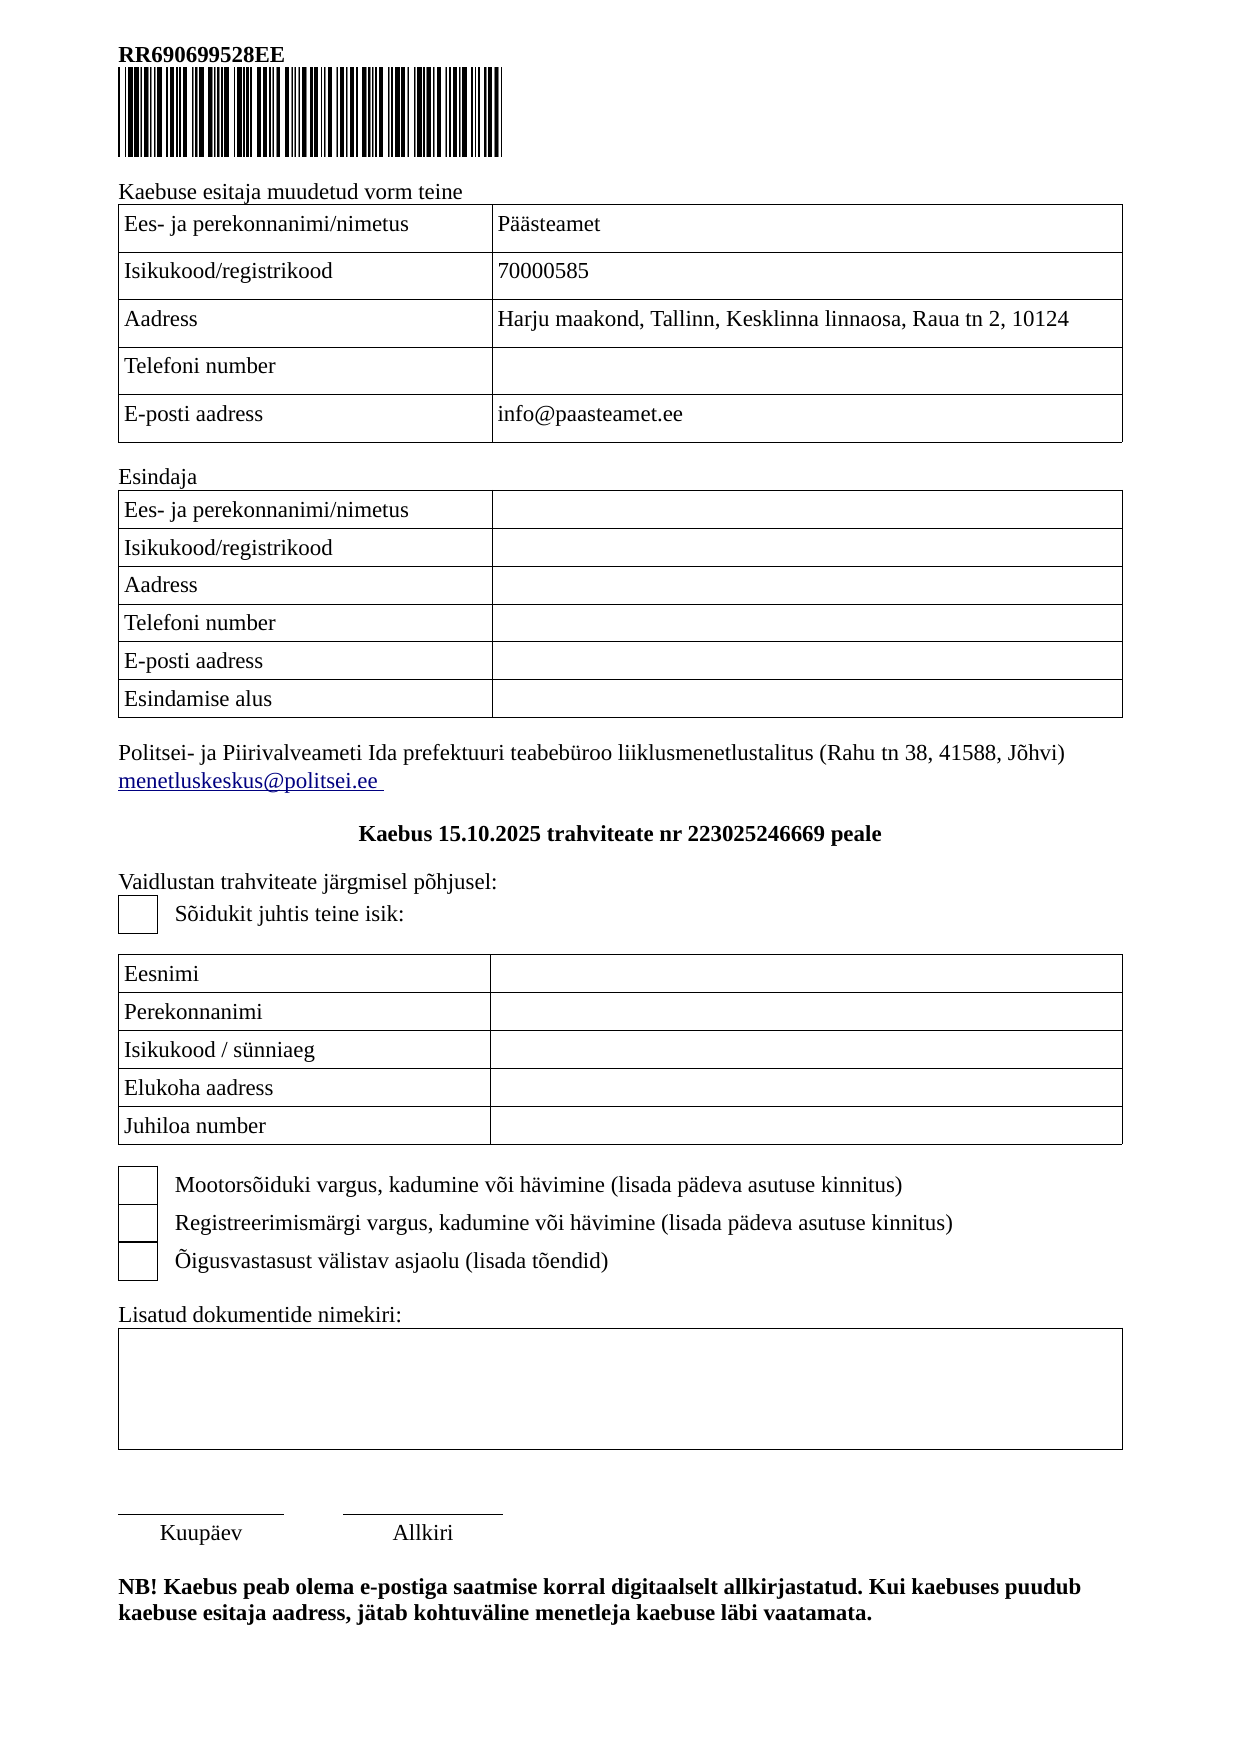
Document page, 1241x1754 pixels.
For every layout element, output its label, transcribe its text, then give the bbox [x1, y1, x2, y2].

table_header [491, 955, 1122, 992]
table_cell Harju maakond, Tallinn, Kesklinna linnaosa, Raua tn 2, 10124 [493, 300, 1122, 347]
text RR690699528EE [118, 41, 1122, 68]
table_cell Aadress [119, 567, 492, 603]
table_cell Juhiloa number [119, 1107, 490, 1144]
table_cell Elukoha aadress [119, 1069, 490, 1106]
table_cell E-posti aadress [119, 395, 492, 442]
table_header Eesnimi [119, 955, 490, 992]
table_cell Esindamise alus [119, 680, 492, 717]
text Kaebus 15.10.2025 trahviteate nr 223025246669 peale [118, 820, 1122, 847]
table_cell Isikukood/registrikood [119, 253, 492, 299]
table_cell info@paasteamet.ee [493, 395, 1122, 442]
table_header [119, 1167, 157, 1203]
table_header Õigusvastasust välistav asjaolu (lisada tõendid) [158, 1242, 1122, 1279]
table_header Sõidukit juhtis teine isik: [158, 895, 1122, 933]
table_header [493, 491, 1122, 528]
table_cell Kuupäev [118, 1515, 284, 1552]
text Politsei- ja Piirivalveameti Ida prefektuuri teabebüroo liiklusmenetlustalitus (Rahu tn 38, 41588, Jõhvi) menetluskeskus@politsei.ee [118, 739, 1122, 794]
table_cell [491, 1107, 1122, 1144]
table_cell Telefoni number [119, 605, 492, 641]
table_header Ees- ja perekonnanimi/nimetus [119, 205, 492, 252]
table_cell Isikukood / sünniaeg [119, 1031, 490, 1068]
table_header [119, 1205, 157, 1241]
text Lisatud dokumentide nimekiri: [118, 1301, 1122, 1327]
text Kaebuse esitaja muudetud vorm teine [118, 178, 1122, 204]
text Vaidlustan trahviteate järgmisel põhjusel: [118, 868, 1122, 895]
text NB! Kaebus peab olema e-postiga saatmise korral digitaalselt allkirjastatud. Kui kaebuses puudub kaebuse esitaja aadress, jätab kohtuväline menetleja kaebuse läbi vaatamata. [118, 1573, 1122, 1626]
table_cell Telefoni number [119, 348, 492, 394]
table_cell [493, 642, 1122, 679]
table_cell [493, 605, 1122, 641]
table_cell 70000585 [493, 253, 1122, 299]
table_header [118, 1476, 284, 1514]
table_header Registreerimismärgi vargus, kadumine või hävimine (lisada pädeva asutuse kinnitus) [158, 1204, 1122, 1241]
table_header Päästeamet [493, 205, 1122, 252]
picture [118, 67, 502, 157]
table_cell Isikukood/registrikood [119, 529, 492, 566]
table_header [284, 1476, 343, 1514]
table_cell [491, 993, 1122, 1030]
table_cell [493, 529, 1122, 566]
table_header [119, 1329, 1122, 1449]
table_cell [493, 567, 1122, 603]
table_cell E-posti aadress [119, 642, 492, 679]
table_header Ees- ja perekonnanimi/nimetus [119, 491, 492, 528]
table_cell Perekonnanimi [119, 993, 490, 1030]
table_cell Aadress [119, 300, 492, 347]
table_cell [284, 1514, 343, 1552]
table_cell [491, 1069, 1122, 1106]
table_header [119, 896, 157, 933]
text Esindaja [118, 463, 1122, 490]
table_cell [493, 348, 1122, 394]
table_cell [491, 1031, 1122, 1068]
table_cell Allkiri [343, 1515, 502, 1552]
table_header [343, 1476, 502, 1514]
table_header [119, 1243, 157, 1279]
table_header Mootorsõiduki vargus, kadumine või hävimine (lisada pädeva asutuse kinnitus) [158, 1166, 1122, 1203]
table_cell [493, 680, 1122, 717]
